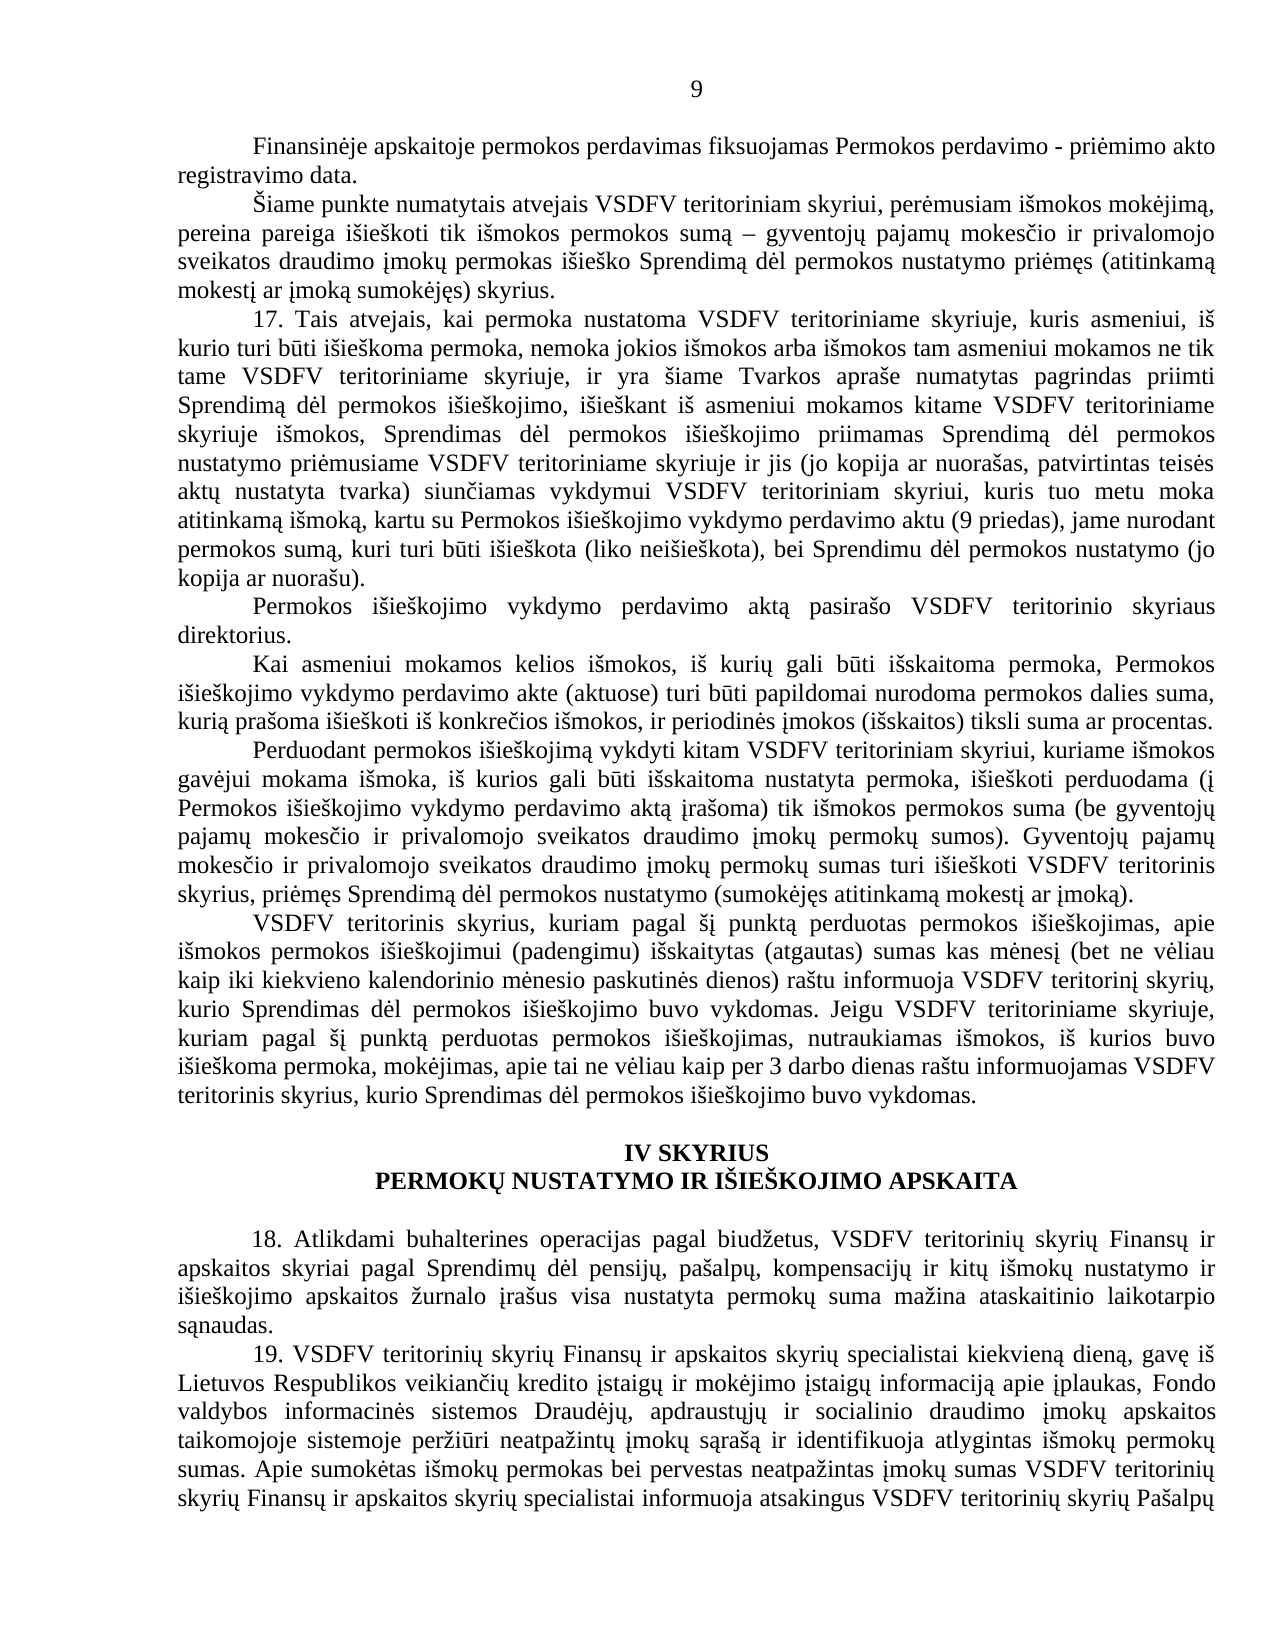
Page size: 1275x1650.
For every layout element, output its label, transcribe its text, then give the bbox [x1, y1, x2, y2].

text Kai asmeniui mokamos kelios išmokos, iš kurių gali būti išskaitoma permoka, Permokos išieškojimo vykdymo perdavimo akte (aktuose) turi būti papildomai nurodoma permokos dalies suma, kurią prašoma išieškoti iš konkrečios išmokos, ir periodinės įmokos (išskaitos) tiksli suma ar procentas. [177, 649, 1216, 735]
text 17. Tais atvejais, kai permoka nustatoma VSDFV teritoriniame skyriuje, kuris asmeniui, iš kurio turi būti išieškoma permoka, nemoka jokios išmokos arba išmokos tam asmeniui mokamos ne tik tame VSDFV teritoriniame skyriuje, ir yra šiame Tvarkos apraše numatytas pagrindas priimti Sprendimą dėl permokos išieškojimo, išieškant iš asmeniui mokamos kitame VSDFV teritoriniame skyriuje išmokos, Sprendimas dėl permokos išieškojimo priimamas Sprendimą dėl permokos nustatymo priėmusiame VSDFV teritoriniame skyriuje ir jis (jo kopija ar nuorašas, patvirtintas teisės aktų nustatyta tvarka) siunčiamas vykdymui VSDFV teritoriniam skyriui, kuris tuo metu moka atitinkamą išmoką, kartu su Permokos išieškojimo vykdymo perdavimo aktu (9 priedas), jame nurodant permokos sumą, kuri turi būti išieškota (liko neišieškota), bei Sprendimu dėl permokos nustatymo (jo kopija ar nuorašu). [177, 304, 1216, 591]
text VSDFV teritorinis skyrius, kuriam pagal šį punktą perduotas permokos išieškojimas, apie išmokos permokos išieškojimui (padengimu) išskaitytas (atgautas) sumas kas mėnesį (bet ne vėliau kaip iki kiekvieno kalendorinio mėnesio paskutinės dienos) raštu informuoja VSDFV teritorinį skyrių, kurio Sprendimas dėl permokos išieškojimo buvo vykdomas. Jeigu VSDFV teritoriniame skyriuje, kuriam pagal šį punktą perduotas permokos išieškojimas, nutraukiamas išmokos, iš kurios buvo išieškoma permoka, mokėjimas, apie tai ne vėliau kaip per 3 darbo dienas raštu informuojamas VSDFV teritorinis skyrius, kurio Sprendimas dėl permokos išieškojimo buvo vykdomas. [177, 908, 1216, 1109]
text PERMOKŲ NUSTATYMO IR IŠIEŠKOJIMO APSKAITA [177, 1166, 1216, 1195]
text 18. Atlikdami buhalterines operacijas pagal biudžetus, VSDFV teritorinių skyrių Finansų ir apskaitos skyriai pagal Sprendimų dėl pensijų, pašalpų, kompensacijų ir kitų išmokų nustatymo ir išieškojimo apskaitos žurnalo įrašus visa nustatyta permokų suma mažina ataskaitinio laikotarpio sąnaudas. [177, 1224, 1216, 1339]
text Finansinėje apskaitoje permokos perdavimas fiksuojamas Permokos perdavimo - priėmimo akto registravimo data. [177, 131, 1216, 189]
text IV SKYRIUS [177, 1138, 1216, 1166]
text Perduodant permokos išieškojimą vykdyti kitam VSDFV teritoriniam skyriui, kuriame išmokos gavėjui mokama išmoka, iš kurios gali būti išskaitoma nustatyta permoka, išieškoti perduodama (į Permokos išieškojimo vykdymo perdavimo aktą įrašoma) tik išmokos permokos suma (be gyventojų pajamų mokesčio ir privalomojo sveikatos draudimo įmokų permokų sumos). Gyventojų pajamų mokesčio ir privalomojo sveikatos draudimo įmokų permokų sumas turi išieškoti VSDFV teritorinis skyrius, priėmęs Sprendimą dėl permokos nustatymo (sumokėjęs atitinkamą mokestį ar įmoką). [177, 735, 1216, 908]
text 19. VSDFV teritorinių skyrių Finansų ir apskaitos skyrių specialistai kiekvieną dieną, gavę iš Lietuvos Respublikos veikiančių kredito įstaigų ir mokėjimo įstaigų informaciją apie įplaukas, Fondo valdybos informacinės sistemos Draudėjų, apdraustųjų ir socialinio draudimo įmokų apskaitos taikomojoje sistemoje peržiūri neatpažintų įmokų sąrašą ir identifikuoja atlygintas išmokų permokų sumas. Apie sumokėtas išmokų permokas bei pervestas neatpažintas įmokų sumas VSDFV teritorinių skyrių Finansų ir apskaitos skyrių specialistai informuoja atsakingus VSDFV teritorinių skyrių Pašalpų [177, 1339, 1216, 1511]
text Šiame punkte numatytais atvejais VSDFV teritoriniam skyriui, perėmusiam išmokos mokėjimą, pereina pareiga išieškoti tik išmokos permokos sumą – gyventojų pajamų mokesčio ir privalomojo sveikatos draudimo įmokų permokas išieško Sprendimą dėl permokos nustatymo priėmęs (atitinkamą mokestį ar įmoką sumokėjęs) skyrius. [177, 189, 1216, 304]
text Permokos išieškojimo vykdymo perdavimo aktą pasirašo VSDFV teritorinio skyriaus direktorius. [177, 591, 1216, 649]
